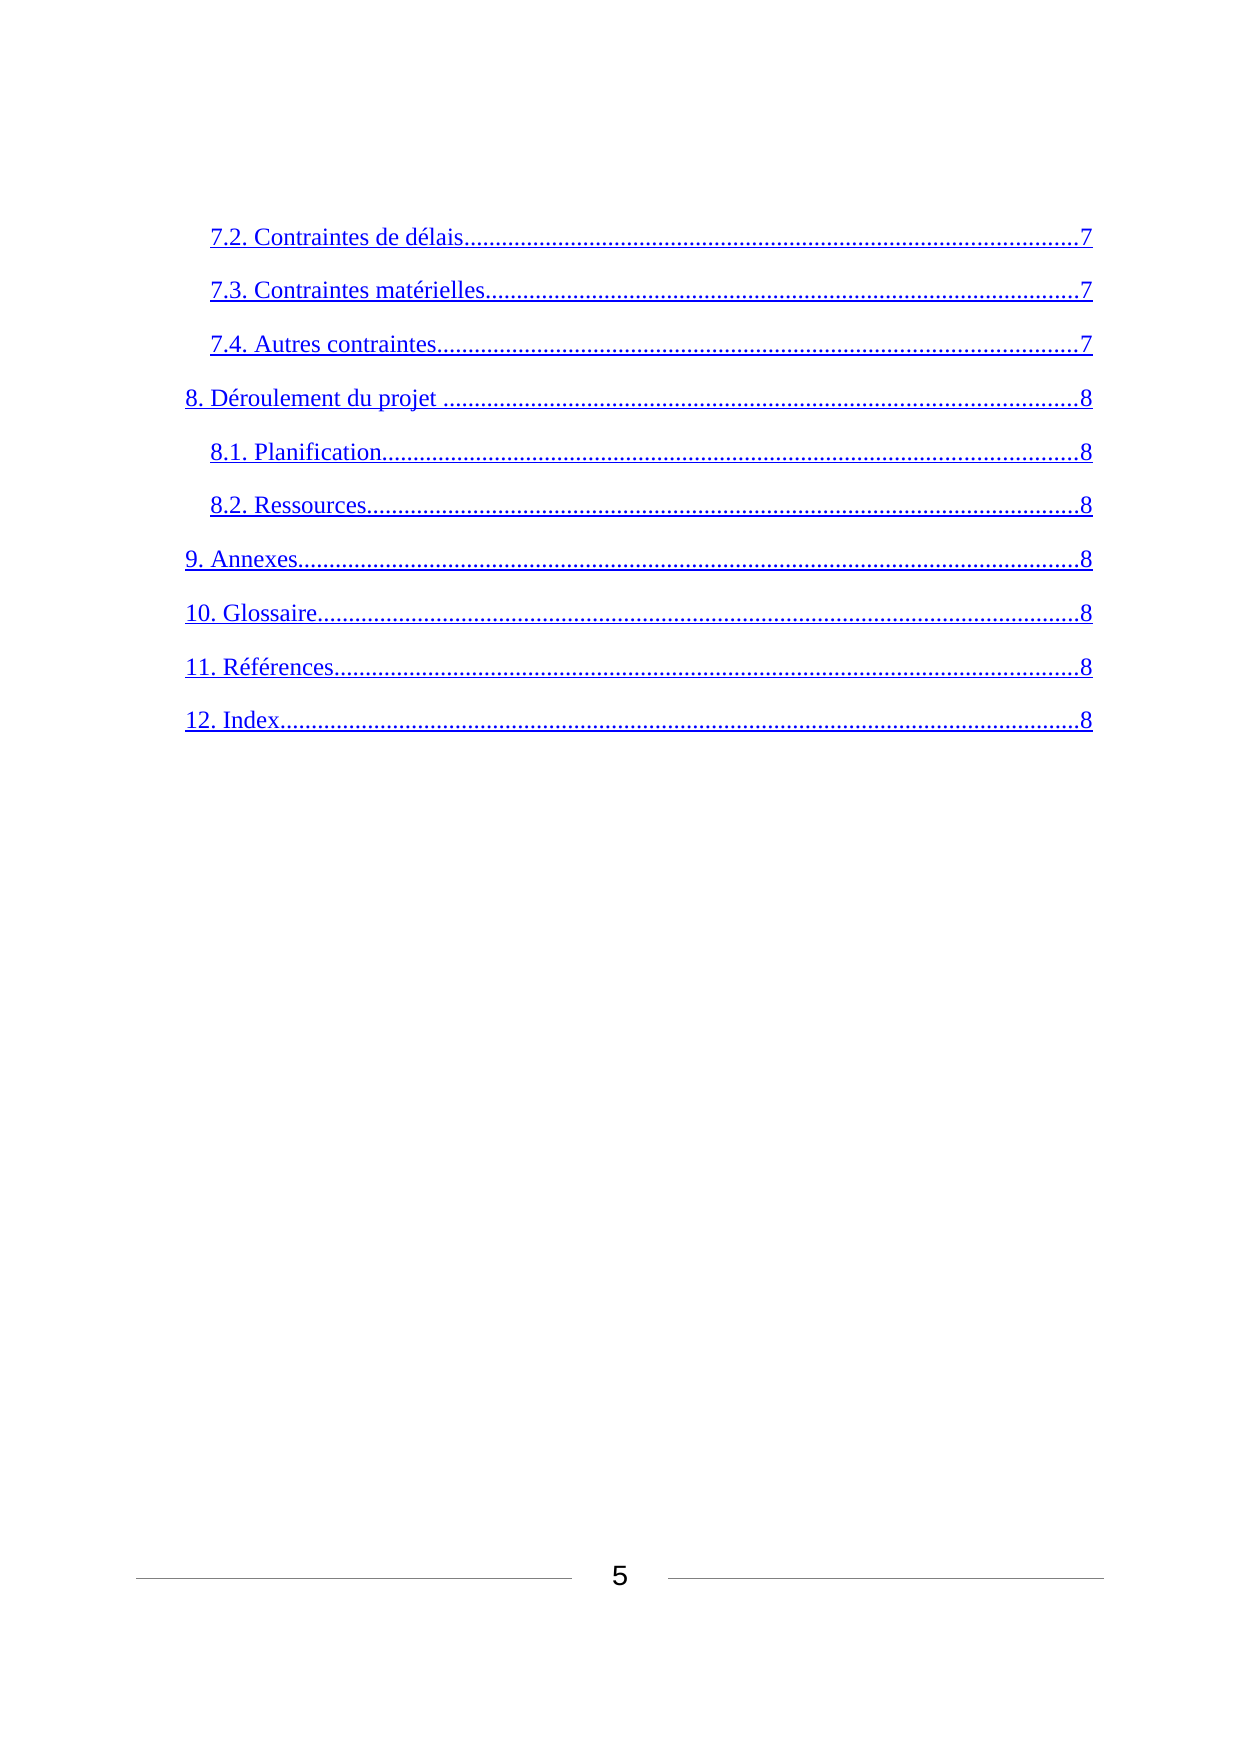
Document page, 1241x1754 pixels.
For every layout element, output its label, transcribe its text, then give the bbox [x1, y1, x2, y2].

text 7.4. Autres contraintes 7 [173, 329, 1092, 358]
text 8. Déroulement du projet 8 [148, 383, 1092, 412]
text 10. Glossaire 8 [148, 598, 1092, 627]
text 8.2. Ressources 8 [173, 490, 1092, 519]
text 7.3. Contraintes matérielles 7 [173, 275, 1092, 304]
text 8.1. Planification 8 [173, 437, 1092, 465]
text 7.2. Contraintes de délais 7 [173, 222, 1092, 250]
text 12. Index 8 [148, 705, 1092, 734]
text 11. Références 8 [148, 652, 1092, 680]
text 9. Annexes 8 [148, 544, 1092, 573]
